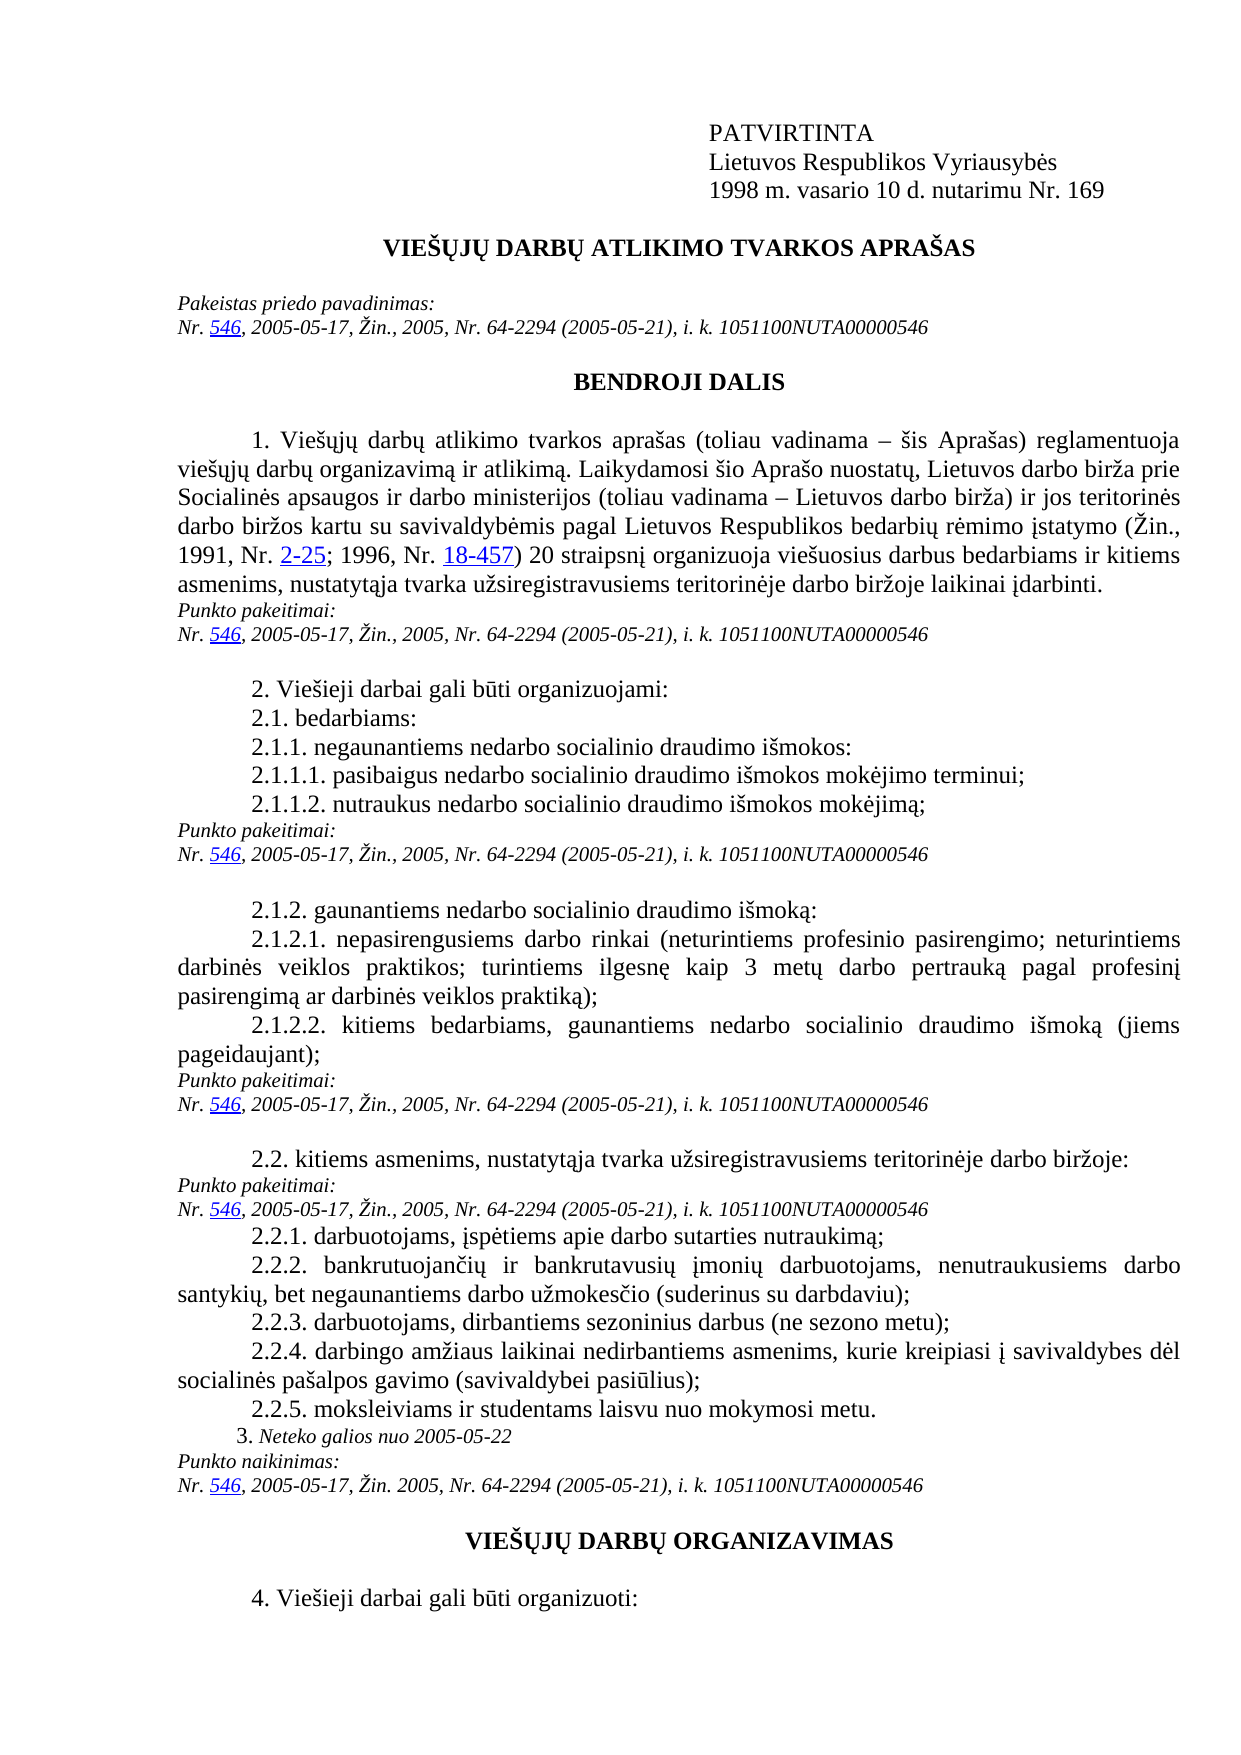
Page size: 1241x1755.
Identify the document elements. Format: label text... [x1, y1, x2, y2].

text 2.1.2.1. nepasirengusiems darbo rinkai (neturintiems profesinio pasirengimo; neturintiems darbinės veiklos praktikos; turintiems ilgesnę kaip 3 metų darbo pertrauką pagal profesinį pasirengimą ar darbinės veiklos praktiką); [177, 924, 1181, 1010]
text Punkto naikinimas: [177, 1449, 1181, 1473]
text Nr. 546, 2005-05-17, Žin., 2005, Nr. 64-2294 (2005-05-21), i. k. 1051100NUTA00000546 [177, 315, 1181, 339]
text Viešųjų darbų atlikimo tvarkOS APRAŠAS [177, 233, 1181, 262]
text 2.2. kitiems asmenims, nustatytąja tvarka užsiregistravusiems teritorinėje darbo biržoje: [177, 1144, 1181, 1173]
text Nr. 546, 2005-05-17, Žin., 2005, Nr. 64-2294 (2005-05-21), i. k. 1051100NUTA00000546 [177, 622, 1181, 646]
text 3. Neteko galios nuo 2005-05-22 [177, 1422, 1181, 1449]
text Nr. 546, 2005-05-17, Žin., 2005, Nr. 64-2294 (2005-05-21), i. k. 1051100NUTA00000546 [177, 1197, 1181, 1221]
text Nr. 546, 2005-05-17, Žin., 2005, Nr. 64-2294 (2005-05-21), i. k. 1051100NUTA00000546 [177, 842, 1181, 866]
text 2.2.2. bankrutuojančių ir bankrutavusių įmonių darbuotojams, nenutraukusiems darbo santykių, bet negaunantiems darbo užmokesčio (suderinus su darbdaviu); [177, 1250, 1181, 1307]
text Nr. 546, 2005-05-17, Žin. 2005, Nr. 64-2294 (2005-05-21), i. k. 1051100NUTA00000546 [177, 1473, 1181, 1497]
text 2.1.1.2. nutraukus nedarbo socialinio draudimo išmokos mokėjimą; [177, 789, 1181, 818]
text 2.2.3. darbuotojams, dirbantiems sezoninius darbus (ne sezono metu); [177, 1307, 1181, 1336]
text 2.1.1. negaunantiems nedarbo socialinio draudimo išmokos: [177, 732, 1181, 761]
text 2.2.1. darbuotojams, įspėtiems apie darbo sutarties nutraukimą; [177, 1221, 1181, 1250]
text 2.2.4. darbingo amžiaus laikinai nedirbantiems asmenims, kurie kreipiasi į savivaldybes dėl socialinės pašalpos gavimo (savivaldybei pasiūlius); [177, 1336, 1181, 1394]
text Punkto pakeitimai: [177, 597, 1181, 622]
text 4. Viešieji darbai gali būti organizuoti: [177, 1583, 1181, 1612]
text 2.1. bedarbiams: [177, 703, 1181, 732]
text Viešųjų darbų organizavimas [177, 1526, 1181, 1554]
text Punkto pakeitimai: [177, 818, 1181, 842]
text Punkto pakeitimai: [177, 1173, 1181, 1197]
text 2.1.2.2. kitiems bedarbiams, gaunantiems nedarbo socialinio draudimo išmoką (jiems pageidaujant); [177, 1010, 1181, 1067]
text Punkto pakeitimai: [177, 1067, 1181, 1092]
text PATVIRTINTA [177, 118, 1181, 147]
text 2.1.1.1. pasibaigus nedarbo socialinio draudimo išmokos mokėjimo terminui; [177, 761, 1181, 789]
text 2. Viešieji darbai gali būti organizuojami: [177, 674, 1181, 703]
text 1998 m. vasario 10 d. nutarimu Nr. 169 [177, 176, 1181, 204]
text Nr. 546, 2005-05-17, Žin., 2005, Nr. 64-2294 (2005-05-21), i. k. 1051100NUTA00000546 [177, 1092, 1181, 1116]
text 2.1.2. gaunantiems nedarbo socialinio draudimo išmoką: [177, 895, 1181, 924]
text Bendroji dalis [177, 367, 1181, 396]
text 1. Viešųjų darbų atlikimo tvarkos aprašas (toliau vadinama – šis Aprašas) reglamentuoja viešųjų darbų organizavimą ir atlikimą. Laikydamosi šio Aprašo nuostatų, Lietuvos darbo birža prie Socialinės apsaugos ir darbo ministerijos (toliau vadinama – Lietuvos darbo birža) ir jos teritorinės darbo biržos kartu su savivaldybėmis pagal Lietuvos Respublikos bedarbių rėmimo įstatymo (Žin., 1991, Nr. 2-25; 1996, Nr. 18-457) 20 straipsnį organizuoja viešuosius darbus bedarbiams ir kitiems asmenims, nustatytąja tvarka užsiregistravusiems teritorinėje darbo biržoje laikinai įdarbinti. [177, 425, 1181, 597]
text Lietuvos Respublikos Vyriausybės [177, 147, 1181, 176]
text 2.2.5. moksleiviams ir studentams laisvu nuo mokymosi metu. [177, 1394, 1181, 1422]
text Pakeistas priedo pavadinimas: [177, 291, 1181, 315]
